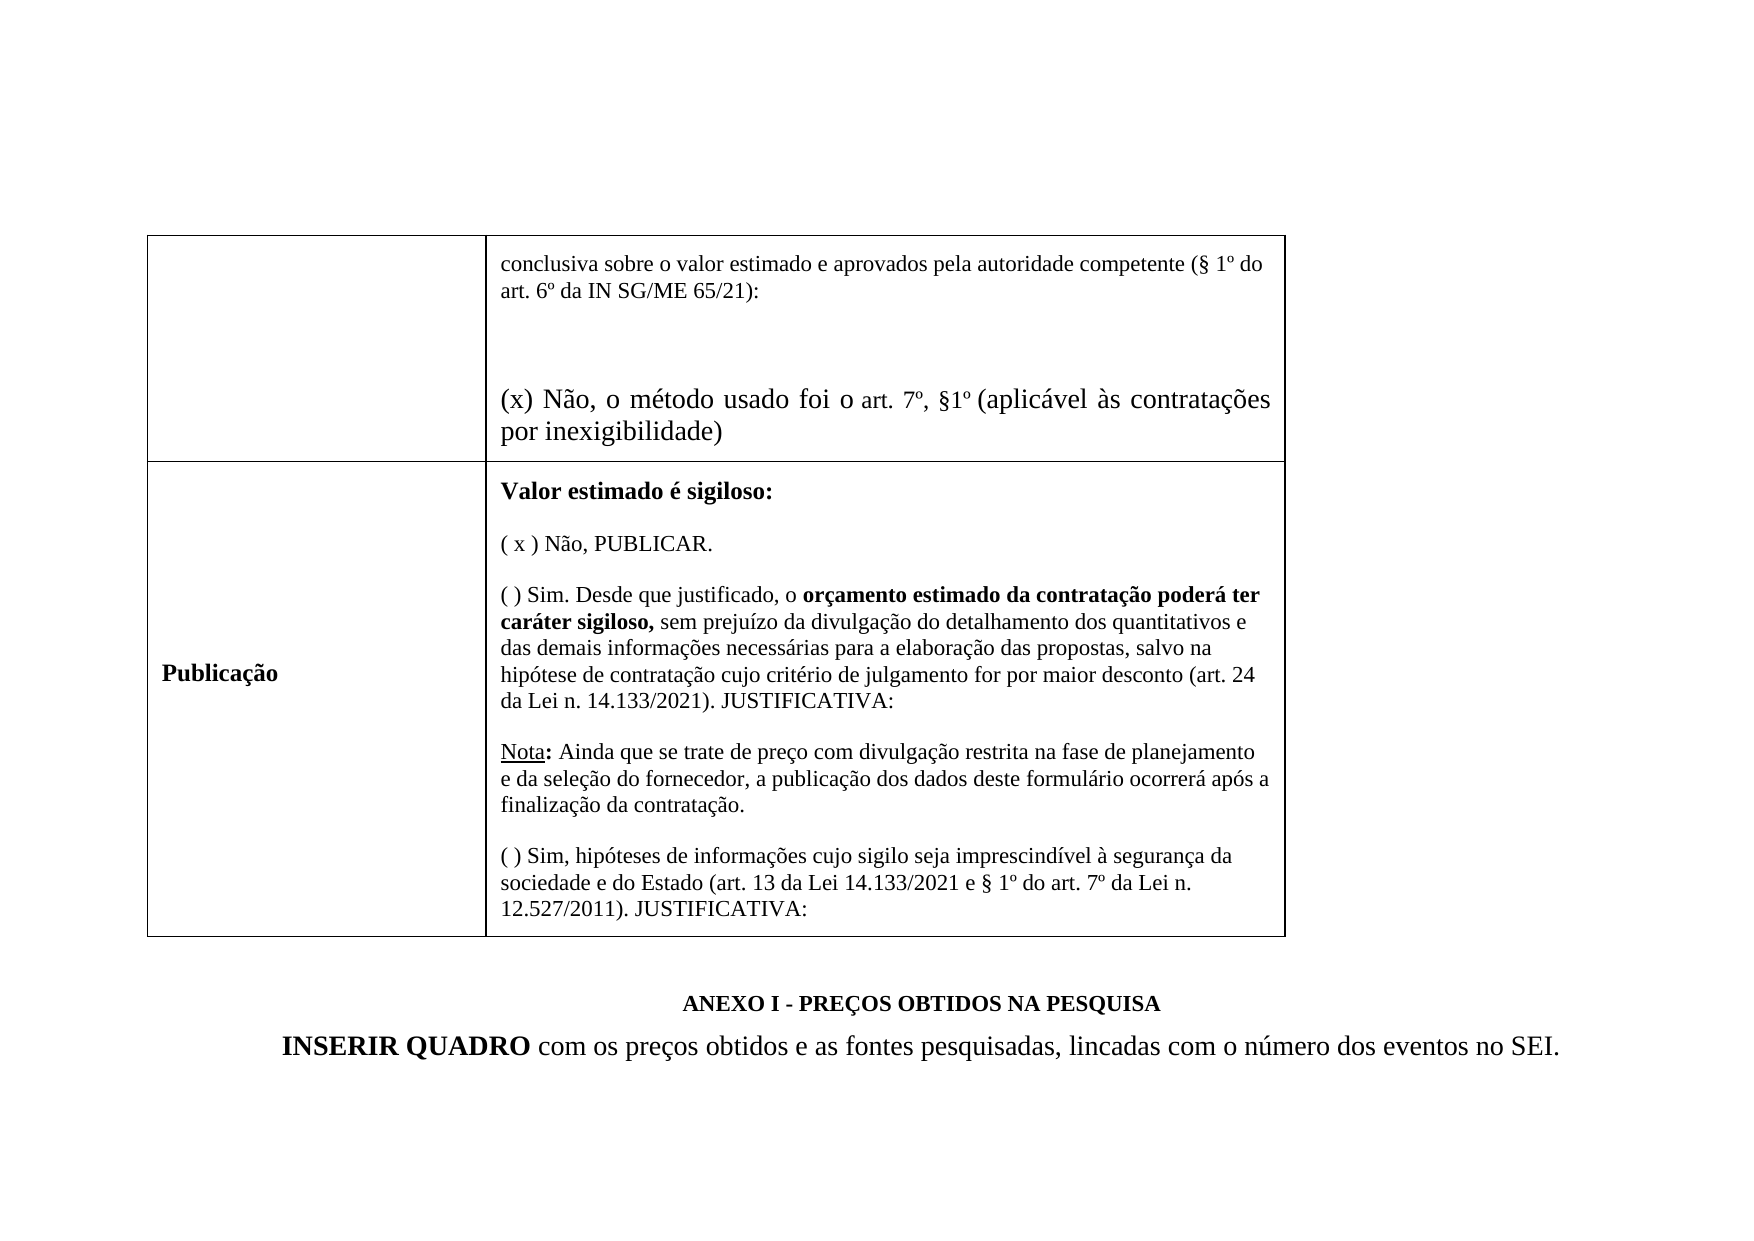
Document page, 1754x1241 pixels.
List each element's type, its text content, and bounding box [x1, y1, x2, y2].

table_cell conclusiva sobre o valor estimado e aprovados pela autoridade competente (§ 1º do art. 6º da IN SG/ME 65/21): (x) Não, o método usado foi o art. 7º, §1º (aplicável às contratações por inexigibilidade) [487, 236, 1284, 461]
text INSERIR QUADRO com os preços obtidos e as fontes pesquisadas, lincadas com o número dos eventos no SEI. [160, 1029, 1683, 1062]
table_cell [148, 236, 485, 461]
table_cell Publicação [148, 462, 485, 936]
text ANEXO I - PREÇOS OBTIDOS NA PESQUISA [154, 991, 1689, 1017]
table_cell Valor estimado é sigiloso: ( x ) Não, PUBLICAR. ( ) Sim. Desde que justificado, o orçamento estimado da contratação poderá ter caráter sigiloso, sem prejuízo da divulgação do detalhamento dos quantitativos e das demais informações necessárias para a elaboração das propostas, salvo na hipótese de contratação cujo critério de julgamento for por maior desconto (art. 24 da Lei n. 14.133/2021). JUSTIFICATIVA: Nota: Ainda que se trate de preço com divulgação restrita na fase de planejamento e da seleção do fornecedor, a publicação dos dados deste formulário ocorrerá após a finalização da contratação. ( ) Sim, hipóteses de informações cujo sigilo seja imprescindível à segurança da sociedade e do Estado (art. 13 da Lei 14.133/2021 e § 1º do art. 7º da Lei n. 12.527/2011). JUSTIFICATIVA: [487, 462, 1284, 936]
